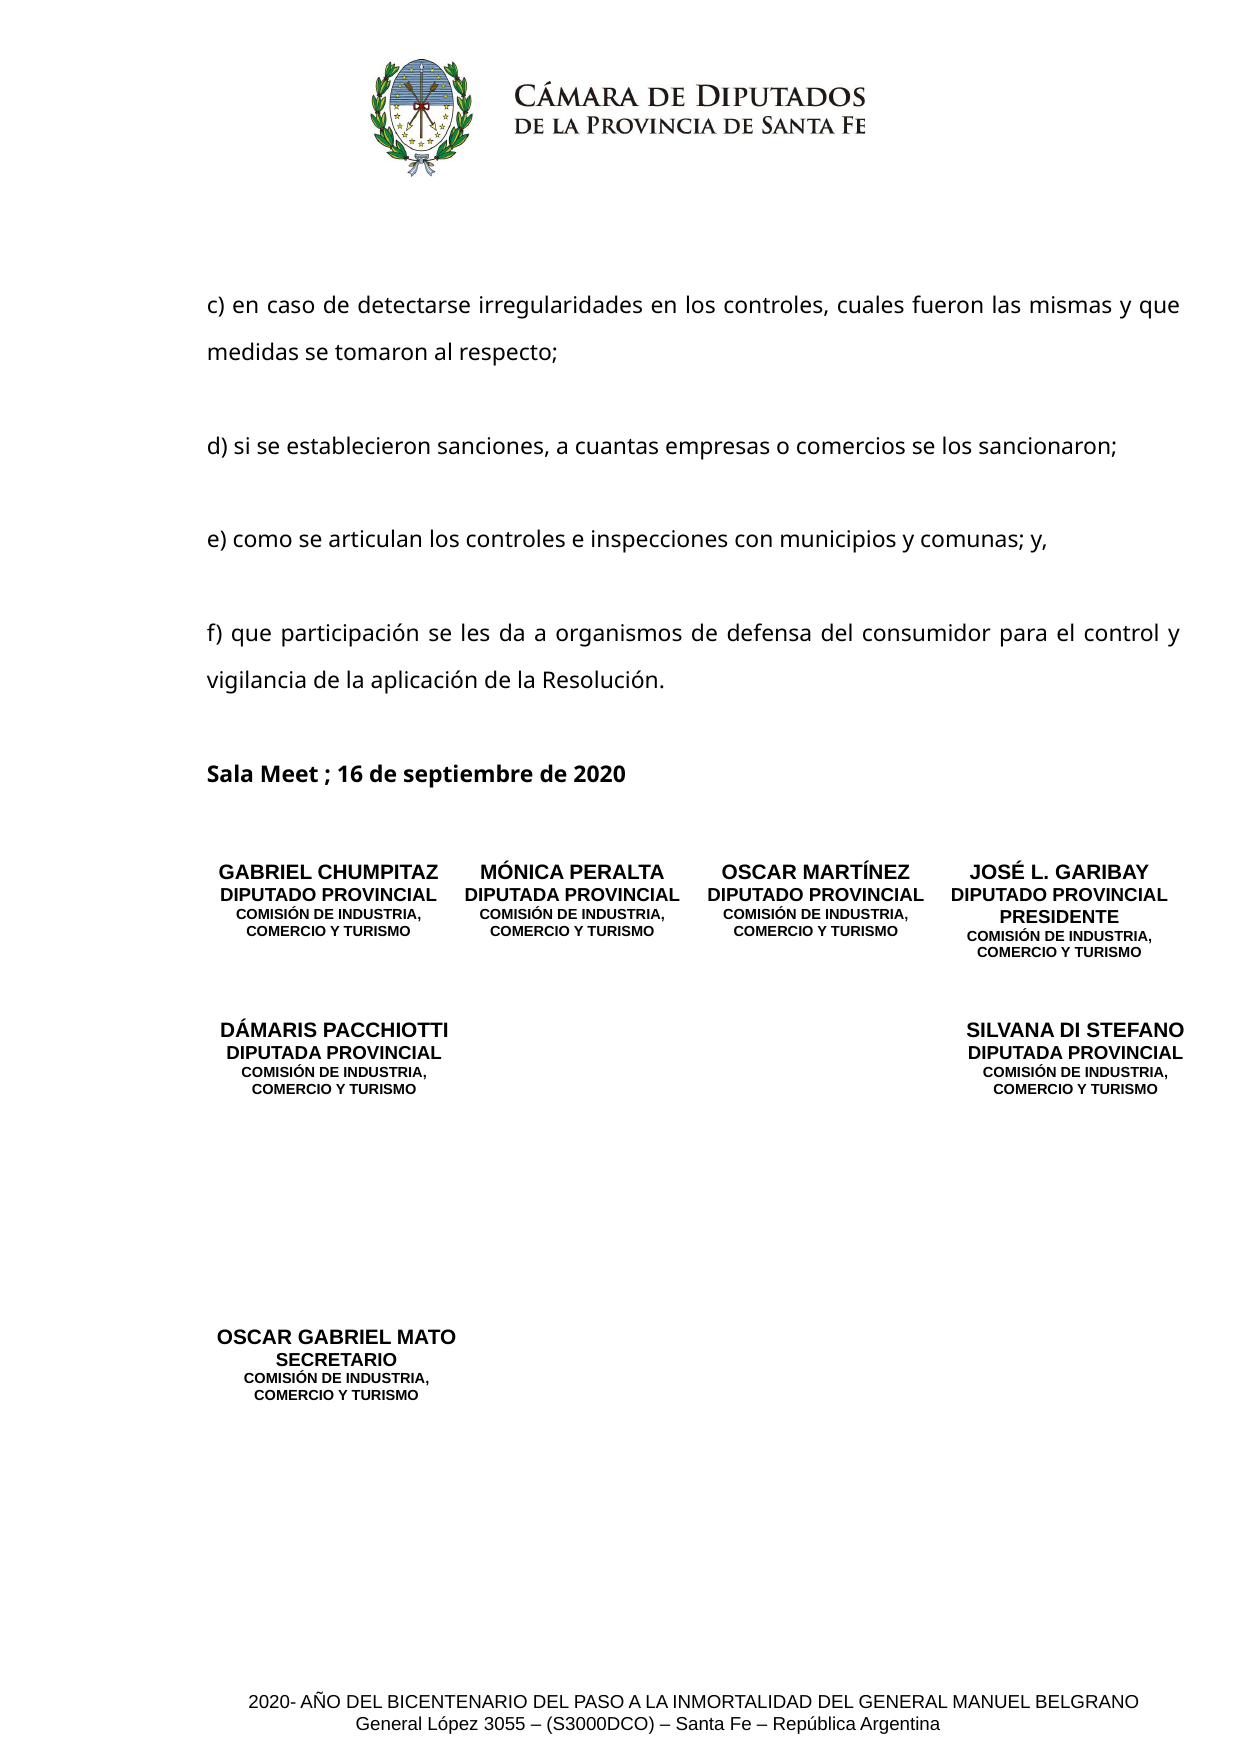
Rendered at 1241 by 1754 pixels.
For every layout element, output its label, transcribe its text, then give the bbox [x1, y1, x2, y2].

text c) en caso de detectarse irregularidades en los controles, cuales fueron las mismas y que medidas se tomaron al respecto; [207, 289, 1181, 367]
table_header MÓNICA PERALTA DIPUTADA PROVINCIAL COMISIÓN DE INDUSTRIA, COMERCIO Y TURISMO [450, 852, 694, 969]
text Sala Meet ; 16 de septiembre de 2020 [207, 758, 1181, 789]
text d) si se establecieron sanciones, a cuantas empresas o comercios se los sancionaron; [207, 430, 1181, 461]
table_header [461, 1009, 939, 1106]
table_header [960, 1316, 1211, 1412]
text e) como se articulan los controles e inspecciones con municipios y comunas; y, [207, 523, 1181, 555]
table_header [709, 1316, 959, 1412]
table_header DÁMARIS PACCHIOTTI DIPUTADA PROVINCIAL COMISIÓN DE INDUSTRIA, COMERCIO Y TURISMO [207, 1009, 461, 1106]
table_header OSCAR GABRIEL MATO SECRETARIO COMISIÓN DE INDUSTRIA, COMERCIO Y TURISMO [207, 1316, 466, 1412]
picture [370, 59, 866, 181]
text f) que participación se les da a organismos de defensa del consumidor para el control y vigilancia de la aplicación de la Resolución. [207, 617, 1181, 695]
table_header JOSÉ L. GARIBAY DIPUTADO PROVINCIAL PRESIDENTE COMISIÓN DE INDUSTRIA, COMERCIO Y TURISMO [938, 852, 1181, 969]
table_header GABRIEL CHUMPITAZ DIPUTADO PROVINCIAL COMISIÓN DE INDUSTRIA, COMERCIO Y TURISMO [207, 852, 450, 969]
table_header SILVANA DI STEFANO DIPUTADA PROVINCIAL COMISIÓN DE INDUSTRIA, COMERCIO Y TURISMO [940, 1009, 1211, 1106]
table_header [466, 1316, 708, 1412]
table_header OSCAR MARTÍNEZ DIPUTADO PROVINCIAL COMISIÓN DE INDUSTRIA, COMERCIO Y TURISMO [694, 852, 937, 969]
